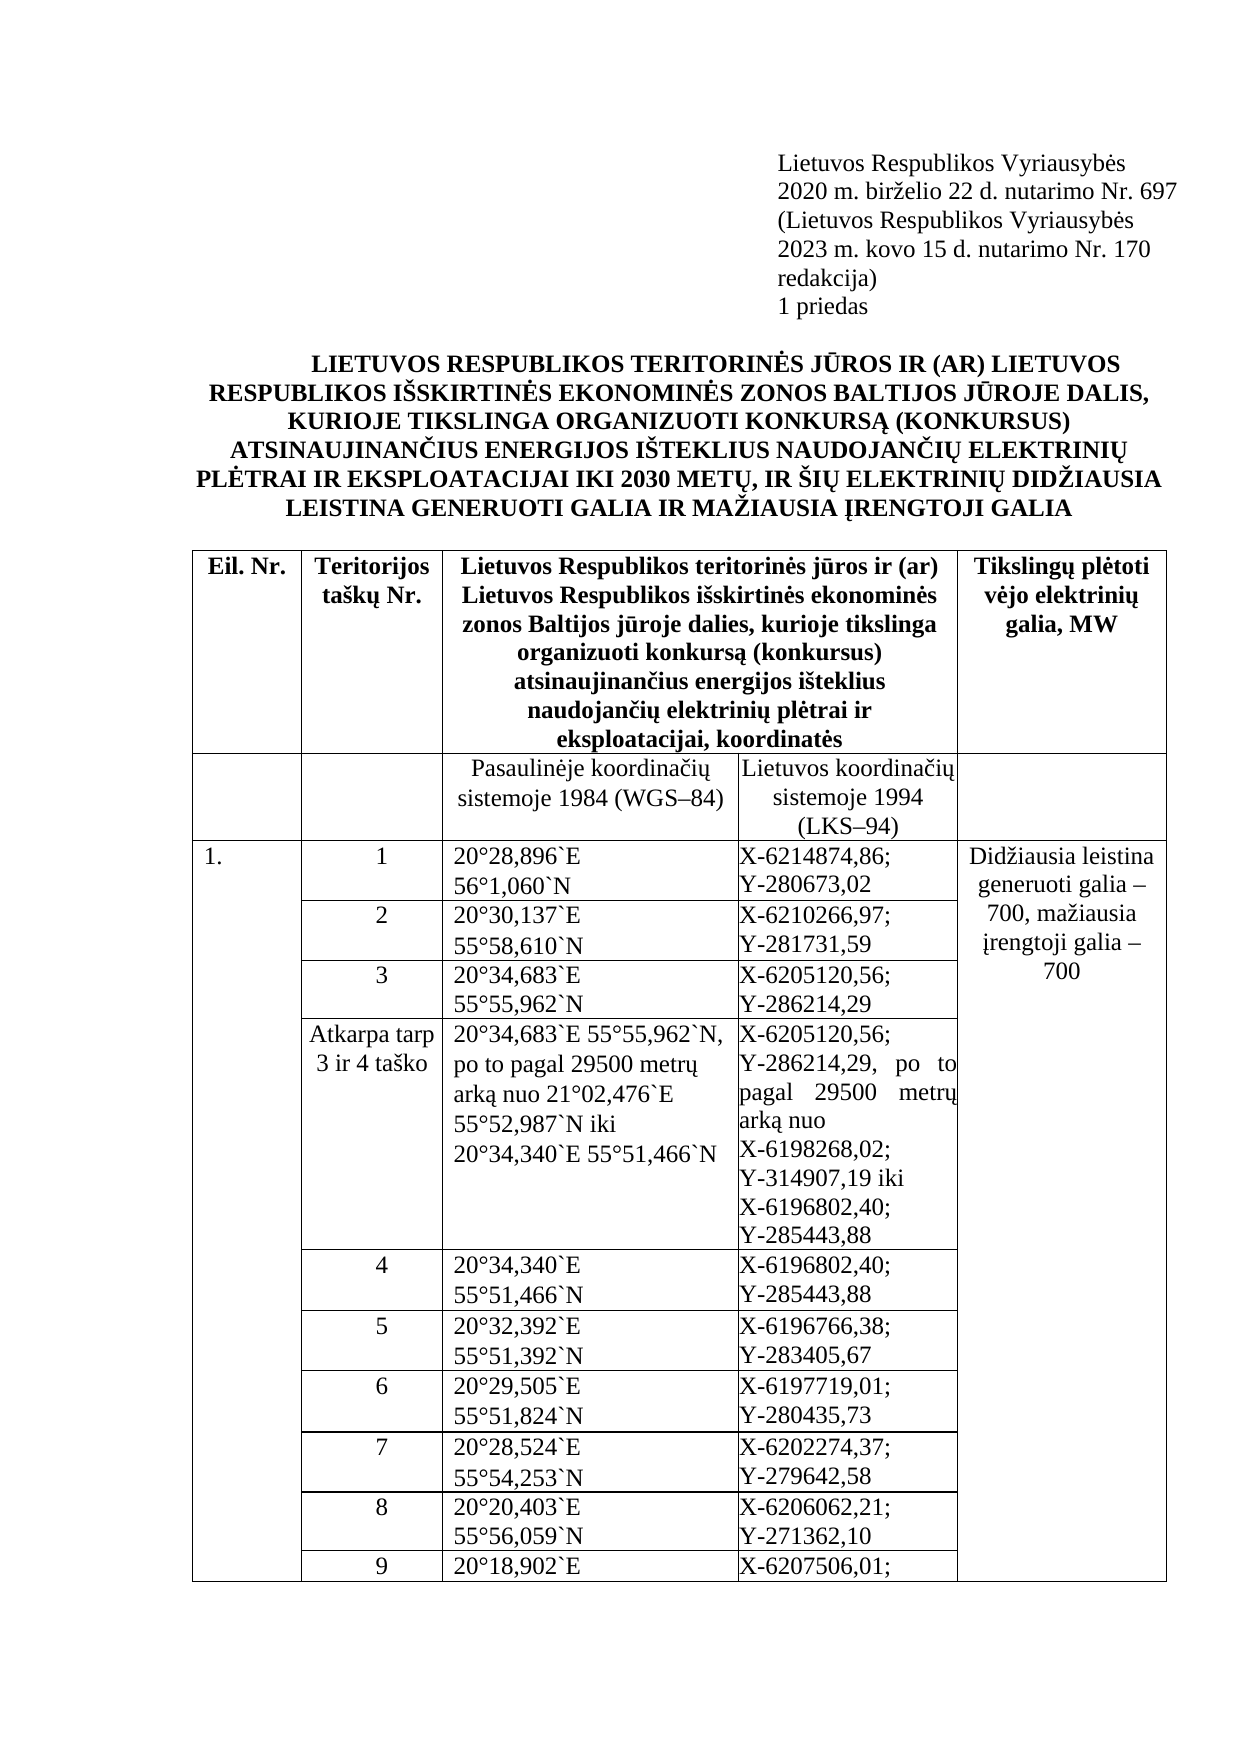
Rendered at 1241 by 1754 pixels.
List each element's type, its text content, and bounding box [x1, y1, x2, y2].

table_cell 20°34,340`E 55°51,466`N [443, 1250, 738, 1310]
text (Lietuvos Respublikos Vyriausybės [216, 205, 1181, 234]
table_cell 20°28,896`E 56°1,060`N [443, 841, 738, 899]
table_cell 20°28,524`E 55°54,253`N [443, 1433, 738, 1491]
table_cell 5 [302, 1311, 442, 1370]
table_cell X-6202274,37; Y-279642,58 [739, 1433, 957, 1491]
table_cell 20°18,902`E [443, 1551, 738, 1581]
text Lietuvos Respublikos Vyriausybės [177, 148, 1181, 176]
table_cell 20°30,137`E 55°58,610`N [443, 901, 738, 959]
text redakcija) [216, 263, 1181, 291]
table_cell X-6205120,56; Y-286214,29 [739, 961, 957, 1018]
text LIETUVOS RESPUBLIKOS TERITORINĖS JŪROS IR (AR) LIETUVOS RESPUBLIKOS IŠSKIRTINĖS EKONOMINĖS ZONOS BALTIJOS JŪROJE DALIS, KURIOJE TIKSLINGA ORGANIZUOTI KONKURSĄ (KONKURSUS) ATSINAUJINANČIUS ENERGIJOS IŠTEKLIUS NAUDOJANČIŲ ELEKTRINIŲ PLĖTRAI IR EKSPLOATACIJAI IKI 2030 METŲ, IR ŠIŲ ELEKTRINIŲ DIDŽIAUSIA LEISTINA GENERUOTI GALIA IR MAŽIAUSIA ĮRENGTOJI GALIA [177, 349, 1181, 521]
text 1 priedas [177, 291, 1181, 320]
table_cell Atkarpa tarp 3 ir 4 taško [302, 1019, 442, 1249]
table_cell X-6206062,21; Y-271362,10 [739, 1493, 957, 1550]
table_cell Didžiausia leistina generuoti galia – 700, mažiausia įrengtoji galia –700 [958, 841, 1166, 1581]
table_cell X-6197719,01; Y-280435,73 [739, 1371, 957, 1431]
table_cell Pasaulinėje koordinačių sistemoje 1984 (WGS–84) [443, 754, 738, 840]
table_cell 7 [302, 1433, 442, 1491]
table_cell 20°34,683`E 55°55,962`N, po to pagal 29500 metrų arką nuo 21°02,476`E 55°52,987`N iki 20°34,340`E 55°51,466`N [443, 1019, 738, 1249]
table_cell X-6196802,40; Y-285443,88 [739, 1250, 957, 1310]
table_cell 20°20,403`E 55°56,059`N [443, 1493, 738, 1550]
table_cell [958, 754, 1166, 840]
table_cell [193, 754, 301, 840]
table_cell 20°32,392`E 55°51,392`N [443, 1311, 738, 1370]
table_cell X-6205120,56; Y-286214,29, po to pagal 29500 metrų arką nuo X-6198268,02; Y-314907,19 iki X-6196802,40; Y-285443,88 [739, 1019, 957, 1249]
table_cell 2 [302, 901, 442, 959]
table_cell 8 [302, 1493, 442, 1550]
table_header Tikslingų plėtoti vėjo elektrinių galia, MW [958, 551, 1166, 752]
table_header Eil. Nr. [193, 551, 301, 752]
table_cell 20°29,505`E 55°51,824`N [443, 1371, 738, 1431]
table_cell 1 [302, 841, 442, 899]
table_cell 1. [193, 841, 301, 1581]
table_header Lietuvos Respublikos teritorinės jūros ir (ar) Lietuvos Respublikos išskirtinės ekonominės zonos Baltijos jūroje dalies, kurioje tikslinga organizuoti konkursą (konkursus) atsinaujinančius energijos išteklius naudojančių elektrinių plėtrai ir eksploatacijai, koordinatės [443, 551, 957, 752]
table_cell X-6210266,97; Y-281731,59 [739, 901, 957, 959]
table_header Teritorijos taškų Nr. [302, 551, 442, 752]
table_cell 9 [302, 1551, 442, 1581]
table_cell Lietuvos koordinačių sistemoje 1994 (LKS–94) [739, 754, 957, 840]
table_cell 4 [302, 1250, 442, 1310]
text 2020 m. birželio 22 d. nutarimo Nr. 697 [177, 176, 1181, 205]
table_cell 20°34,683`E 55°55,962`N [443, 961, 738, 1018]
text 2023 m. kovo 15 d. nutarimo Nr. 170 [216, 234, 1181, 263]
table_cell X-6207506,01; [739, 1551, 957, 1581]
table_cell X-6214874,86; Y-280673,02 [739, 841, 957, 899]
table_cell [302, 754, 442, 840]
table_cell 3 [302, 961, 442, 1018]
table_cell X-6196766,38; Y-283405,67 [739, 1311, 957, 1370]
table_cell 6 [302, 1371, 442, 1431]
